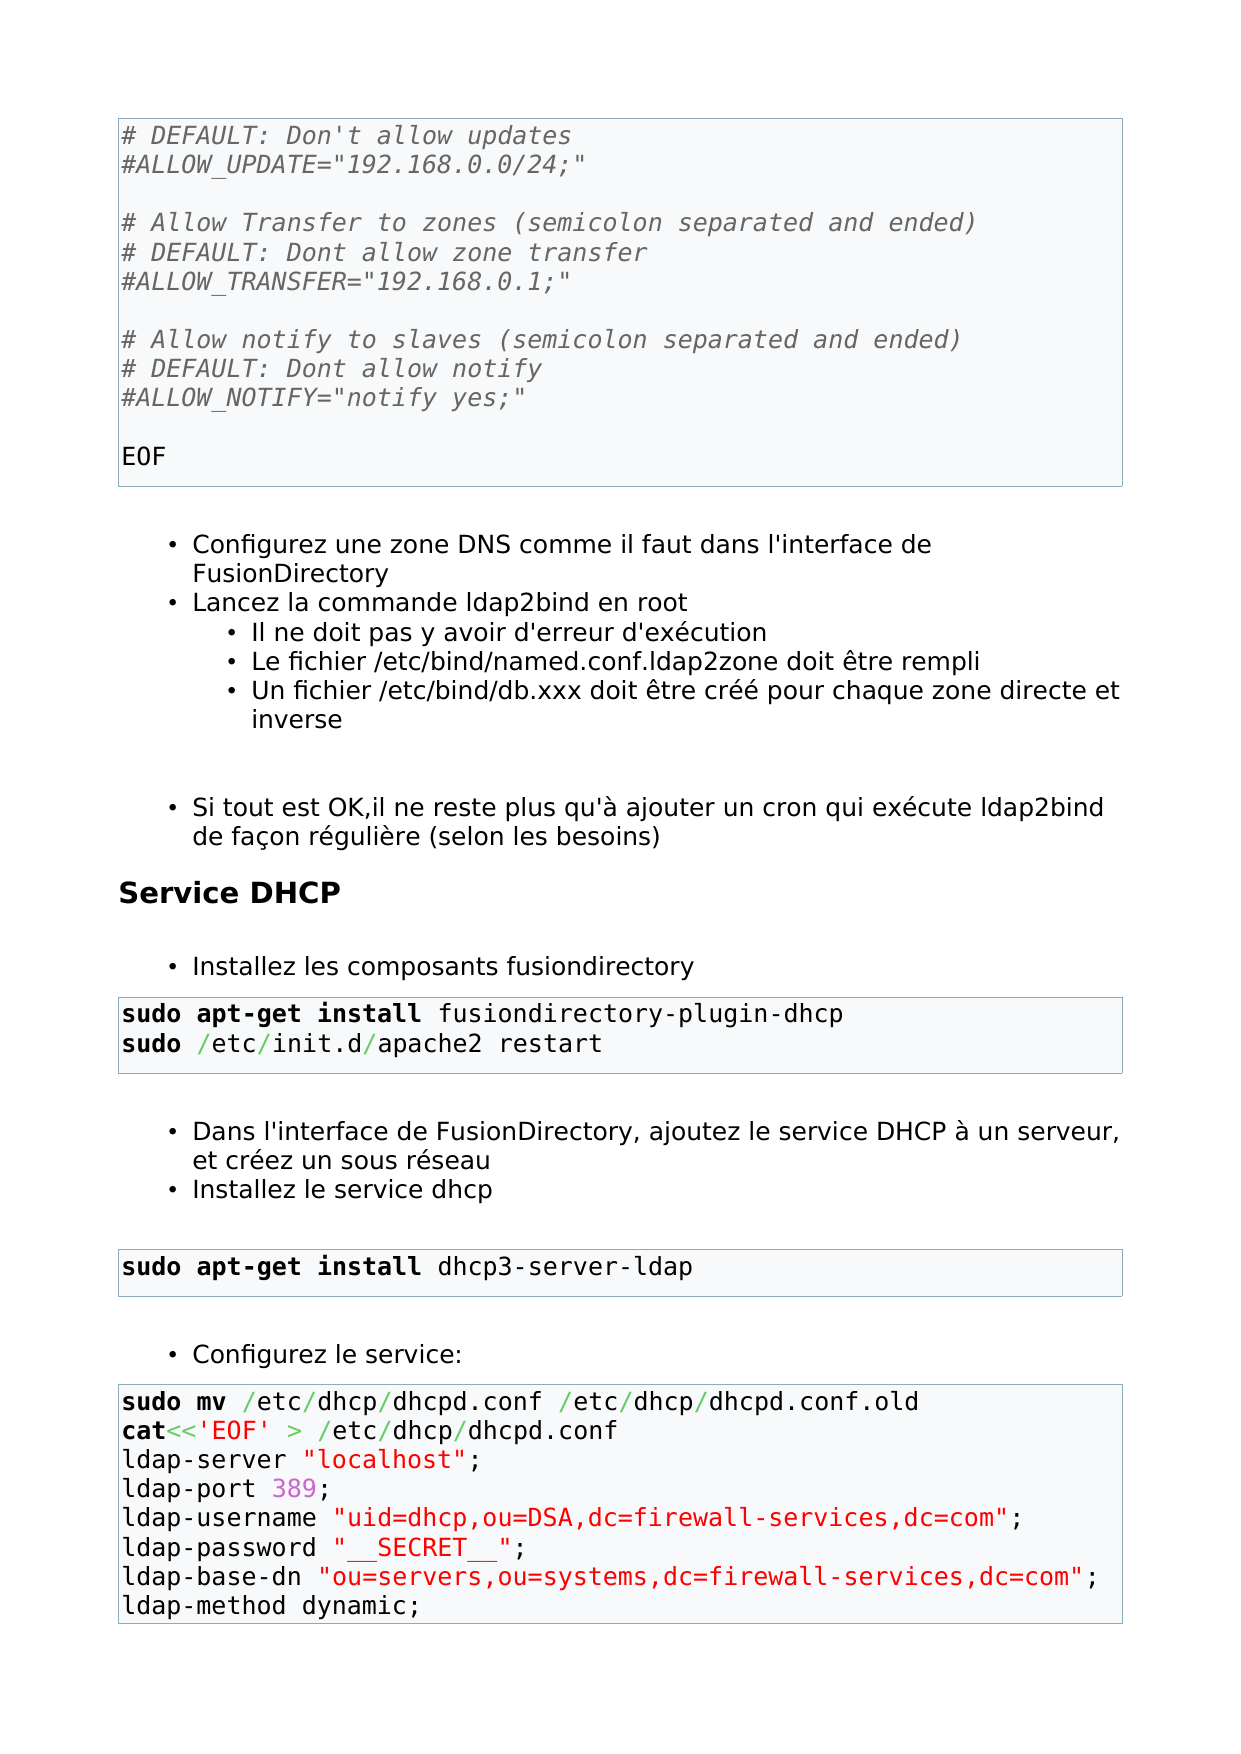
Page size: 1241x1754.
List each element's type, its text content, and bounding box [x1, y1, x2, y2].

list Lancez la commande ldap2bind en root [177, 588, 1122, 618]
list Installez les composants fusiondirectory [177, 953, 1122, 982]
table_header # DEFAULT: Don't allow updates #ALLOW_UPDATE="192.168.0.0/24;" # Allow Transfer to zones (semicolon separated and ended) # DEFAULT: Dont allow zone transfer #ALLOW_TRANSFER="192.168.0.1;" # Allow notify to slaves (semicolon separated and ended) # DEFAULT: Dont allow notify #ALLOW_NOTIFY="notify yes;" EOF [119, 119, 1122, 486]
subtitle Service DHCP [118, 877, 1122, 911]
table_header sudo apt-get install dhcp3-server-ldap [119, 1250, 1122, 1296]
table_header sudo apt-get install fusiondirectory-plugin-dhcp sudo /etc/init.d/apache2 restart [119, 998, 1122, 1073]
table_header sudo mv /etc/dhcp/dhcpd.conf /etc/dhcp/dhcpd.conf.old cat<<'EOF' > /etc/dhcp/dhcpd.conf ldap-server "localhost"; ldap-port 389; ldap-username "uid=dhcp,ou=DSA,dc=firewall-services,dc=com"; ldap-password "__SECRET__"; ldap-base-dn "ou=servers,ou=systems,dc=firewall-services,dc=com"; ldap-method dynamic; [119, 1385, 1122, 1623]
list Installez le service dhcp [177, 1175, 1122, 1204]
list Dans l'interface de FusionDirectory, ajoutez le service DHCP à un serveur, et créez un sous réseau [177, 1117, 1122, 1175]
list Si tout est OK,il ne reste plus qu'à ajouter un cron qui exécute ldap2bind de façon régulière (selon les besoins) [177, 793, 1122, 852]
list Un fichier /etc/bind/db.xxx doit être créé pour chaque zone directe et inverse [236, 676, 1122, 734]
list Le fichier /etc/bind/named.conf.ldap2zone doit être rempli [236, 647, 1122, 676]
list Configurez le service: [177, 1340, 1122, 1369]
list Configurez une zone DNS comme il faut dans l'interface de FusionDirectory [177, 530, 1122, 588]
list Il ne doit pas y avoir d'erreur d'exécution [236, 618, 1122, 647]
